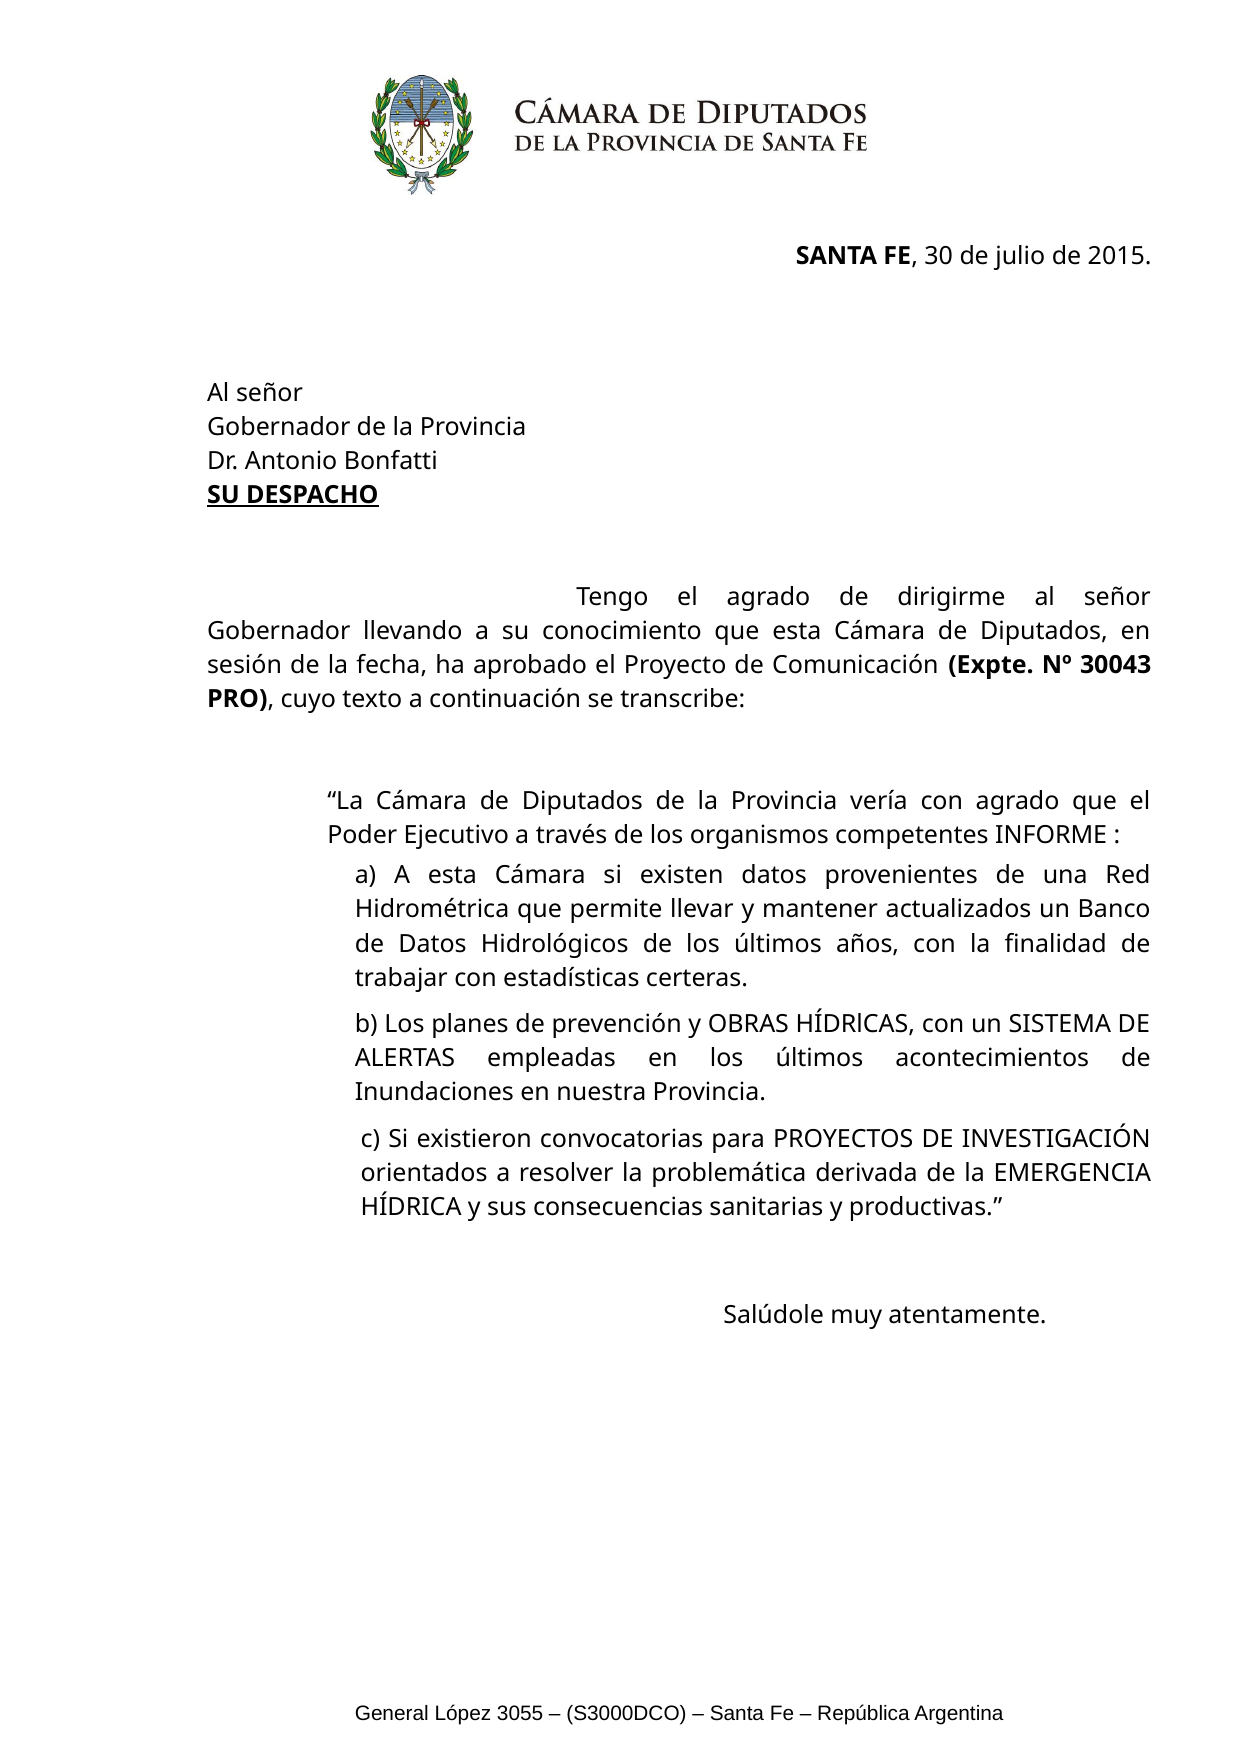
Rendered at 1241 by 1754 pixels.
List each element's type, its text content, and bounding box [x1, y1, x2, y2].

text SU DESPACHO [207, 476, 1152, 511]
text b) Los planes de prevención y OBRAS HÍDRlCAS, con un SISTEMA DE ALERTAS empleadas en los últimos acontecimientos de Inundaciones en nuestra Provincia. [354, 1006, 1152, 1108]
text a) A esta Cámara si existen datos provenientes de una Red Hidrométrica que permite llevar y mantener actualizados un Banco de Datos Hidrológicos de los últimos años, con la ﬁnalidad de trabajar con estadísticas certeras. [354, 857, 1152, 993]
text c) Si existieron convocatorias para PROYECTOS DE INVESTIGACIÓN orientados a resolver la problemática derivada de la EMERGENCIA HÍDRICA y sus consecuencias sanitarias y productivas.” [360, 1121, 1152, 1223]
picture [370, 75, 867, 199]
text Dr. Antonio Bonfatti [207, 442, 1152, 476]
text SANTA FE, 30 de julio de 2015. [207, 238, 1152, 272]
text Salúdole muy atentamente. [649, 1297, 1152, 1331]
text “La Cámara de Diputados de la Provincia vería con agrado que el Poder Ejecutivo a través de los organismos competentes INFORME : [327, 783, 1152, 851]
text Al señor [207, 374, 1152, 408]
text Gobernador de la Provincia [207, 408, 1152, 442]
text Tengo el agrado de dirigirme al señor Gobernador llevando a su conocimiento que esta Cámara de Diputados, en sesión de la fecha, ha aprobado el Proyecto de Comunicación (Expte. Nº 30043 PRO), cuyo texto a continuación se transcribe: [207, 579, 1152, 715]
